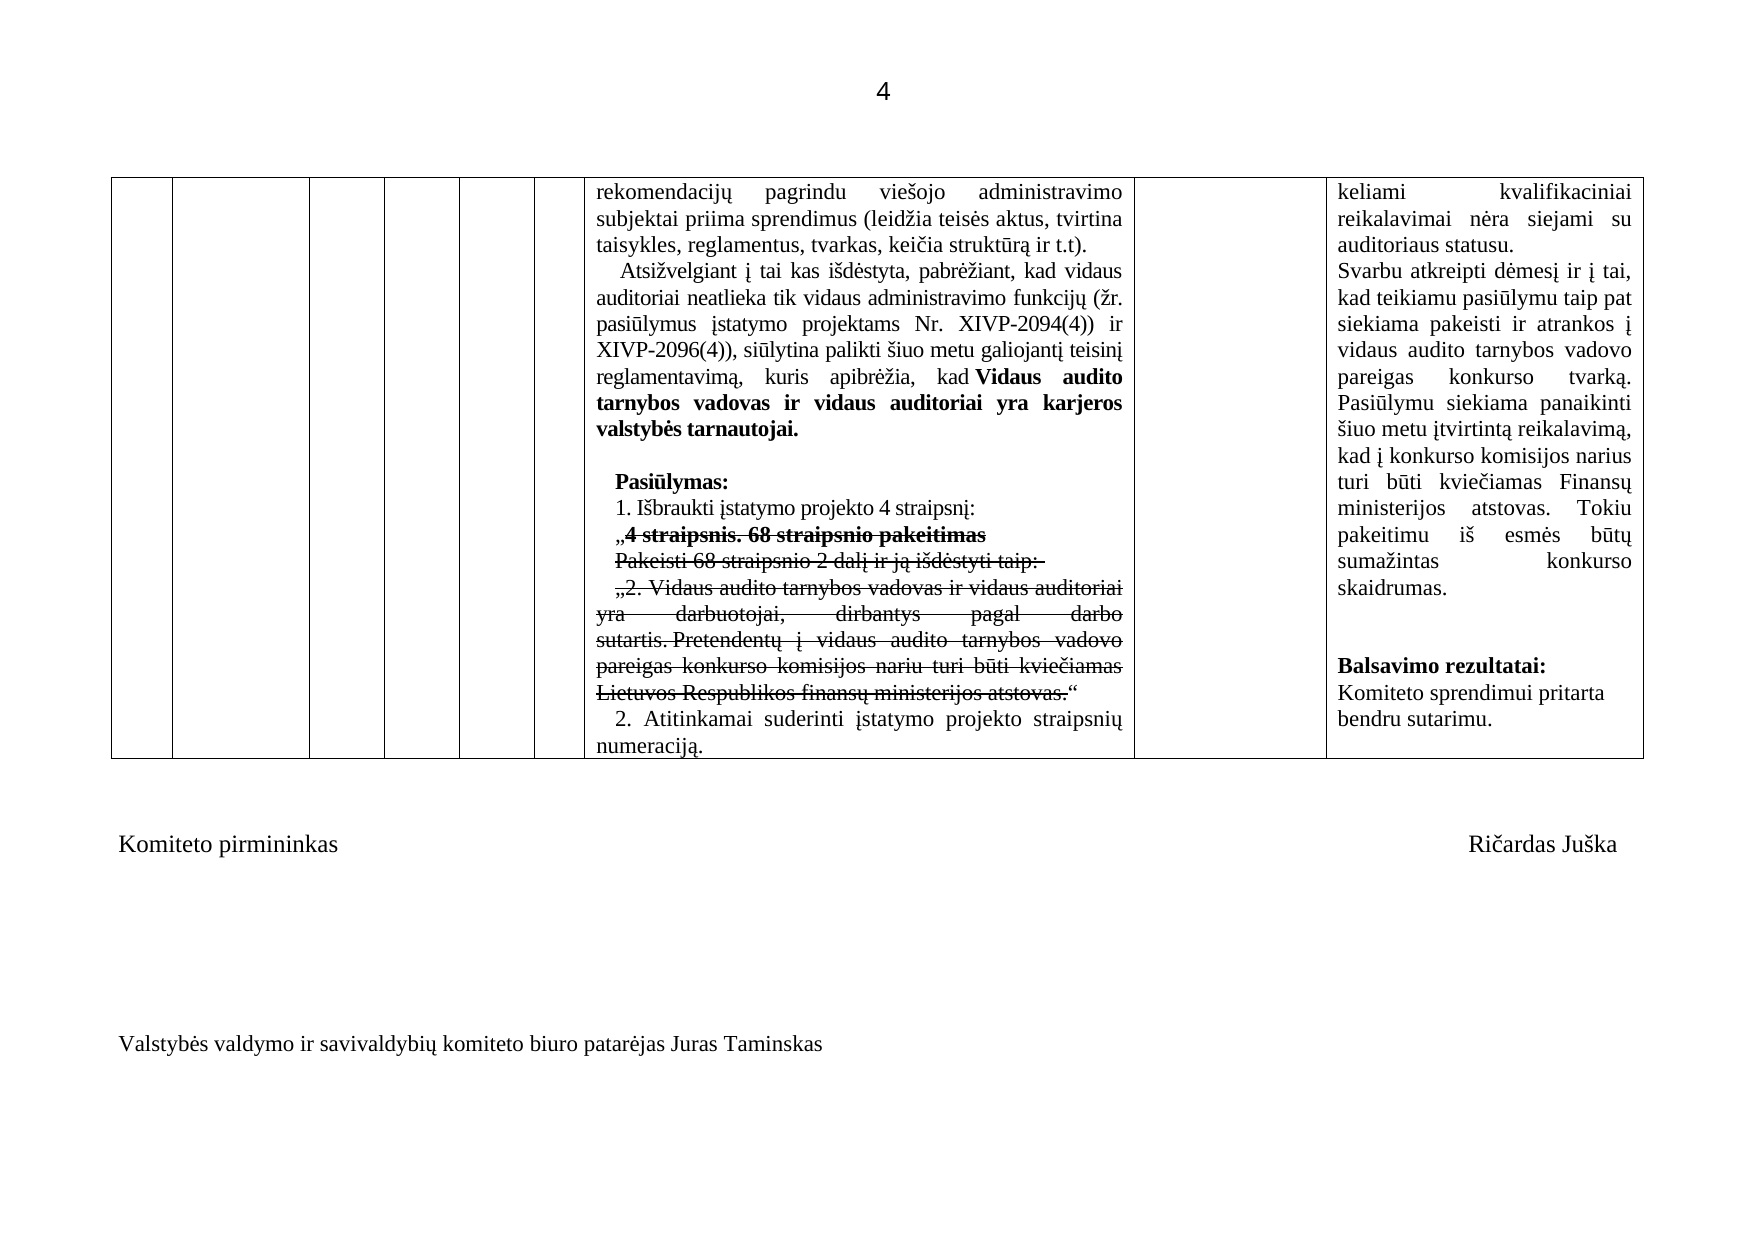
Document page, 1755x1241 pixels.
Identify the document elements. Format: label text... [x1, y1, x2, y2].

table_cell [460, 178, 534, 758]
text Komiteto pirmininkas (Parašas) Ričardas Juška [118, 829, 1636, 858]
table_cell [173, 178, 309, 758]
table_cell [385, 178, 459, 758]
table_cell rekomendacijų pagrindu viešojo administravimo subjektai priima sprendimus (leidžia teisės aktus, tvirtina taisykles, reglamentus, tvarkas, keičia struktūrą ir t.t). Atsižvelgiant į tai kas išdėstyta, pabrėžiant, kad vidaus auditoriai neatlieka tik vidaus administravimo funkcijų (žr. pasiūlymus įstatymo projektams Nr. XIVP-2094(4)) ir XIVP-2096(4)), siūlytina palikti šiuo metu galiojantį teisinį reglamentavimą, kuris apibrėžia, kad Vidaus audito tarnybos vadovas ir vidaus auditoriai yra karjeros valstybės tarnautojai. Pasiūlymas: 1. Išbraukti įstatymo projekto 4 straipsnį: „4 straipsnis. 68 straipsnio pakeitimas Pakeisti 68 straipsnio 2 dalį ir ją išdėstyti taip: „2. Vidaus audito tarnybos vadovas ir vidaus auditoriai yra darbuotojai, dirbantys pagal darbo sutartis. Pretendentų į vidaus audito tarnybos vadovo pareigas konkurso komisijos nariu turi būti kviečiamas Lietuvos Respublikos finansų ministerijos atstovas.“ 2. Atitinkamai suderinti įstatymo projekto straipsnių numeraciją. [585, 178, 1134, 758]
table_cell [535, 178, 584, 758]
text Valstybės valdymo ir savivaldybių komiteto biuro patarėjas Juras Taminskas [118, 1030, 1636, 1057]
table_cell [1135, 178, 1326, 758]
table_cell [310, 178, 384, 758]
table_cell keliami kvalifikaciniai reikalavimai nėra siejami su auditoriaus statusu. Svarbu atkreipti dėmesį ir į tai, kad teikiamu pasiūlymu taip pat siekiama pakeisti ir atrankos į vidaus audito tarnybos vadovo pareigas konkurso tvarką. Pasiūlymu siekiama panaikinti šiuo metu įtvirtintą reikalavimą, kad į konkurso komisijos narius turi būti kviečiamas Finansų ministerijos atstovas. Tokiu pakeitimu iš esmės būtų sumažintas konkurso skaidrumas. Balsavimo rezultatai: Komiteto sprendimui pritarta bendru sutarimu. [1327, 178, 1643, 758]
table_cell [112, 178, 172, 758]
